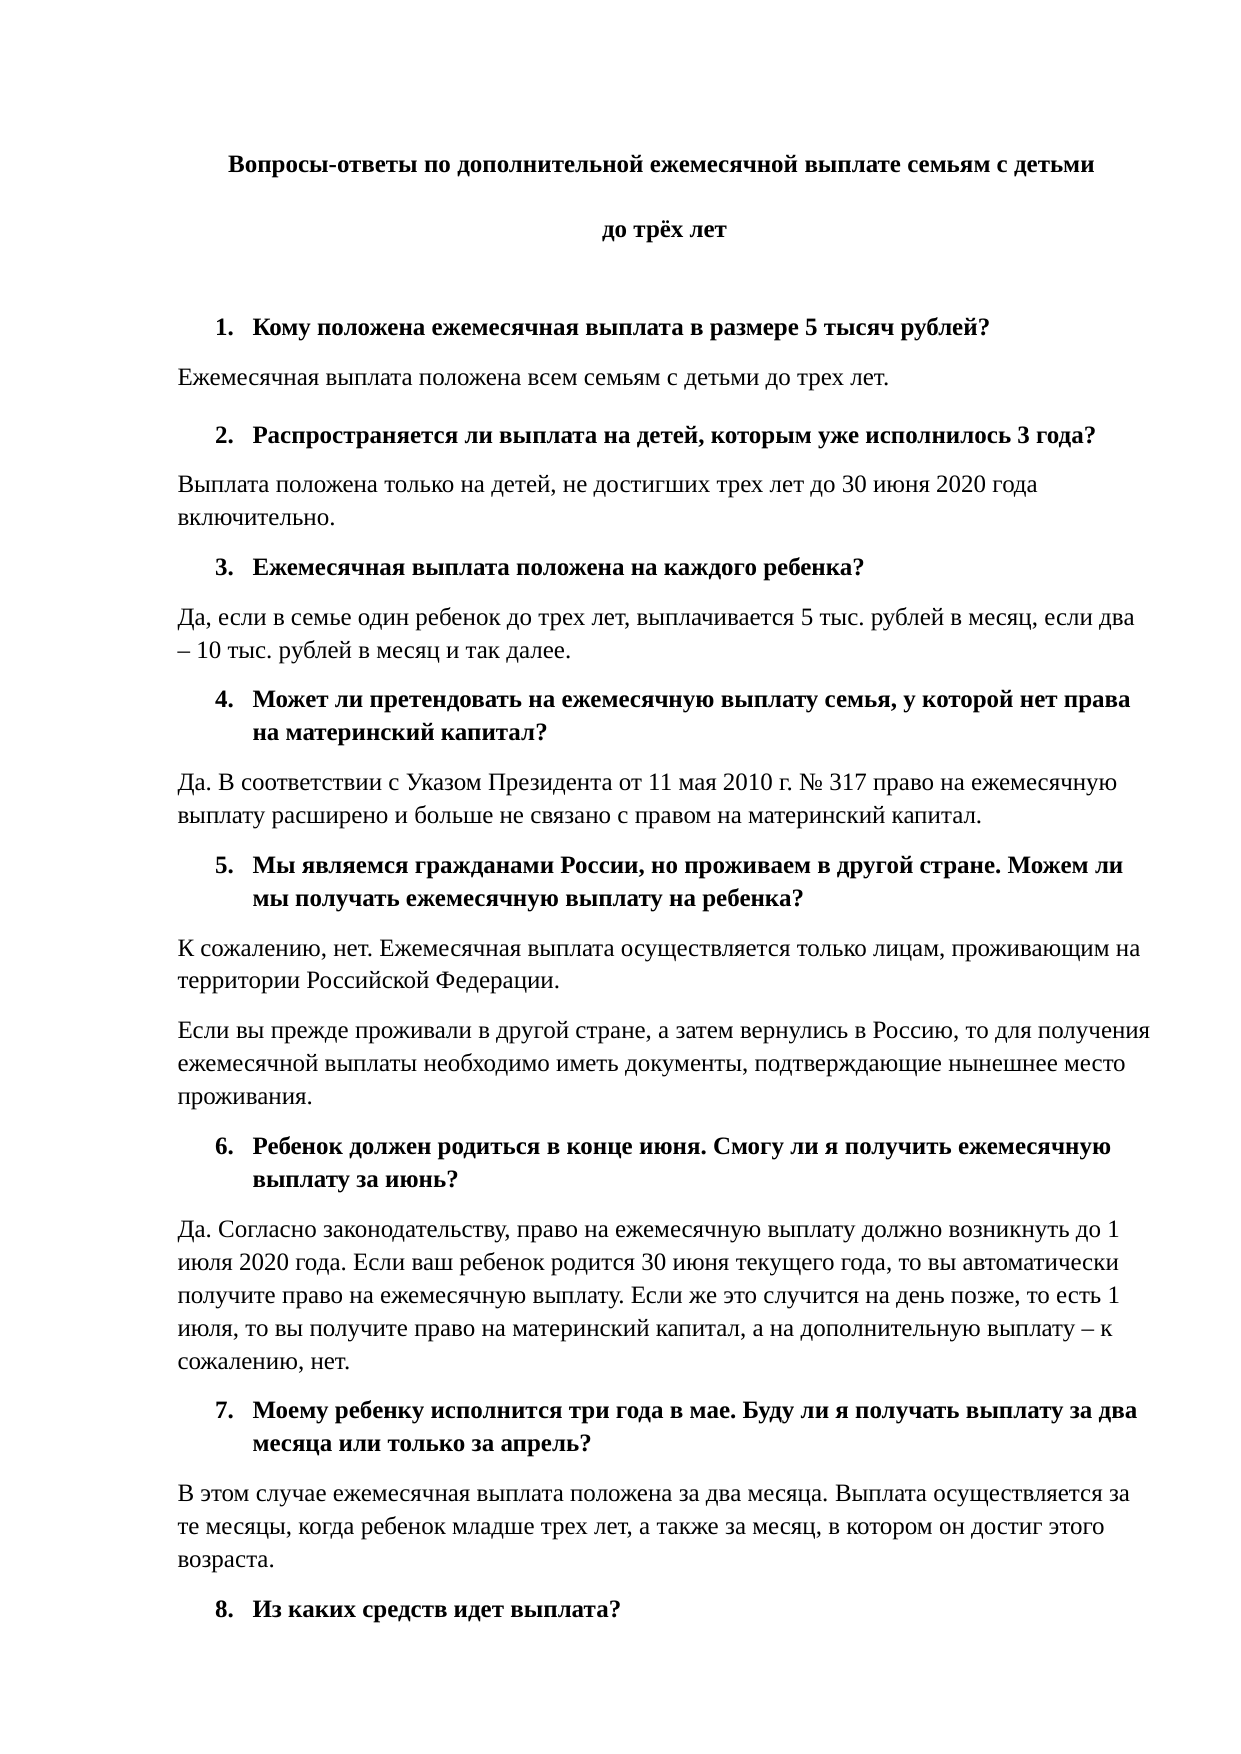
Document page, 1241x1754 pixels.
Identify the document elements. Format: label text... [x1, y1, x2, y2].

list Ежемесячная выплата положена на каждого ребенка? [215, 552, 1152, 581]
list Может ли претендовать на ежемесячную выплату семья, у которой нет права на материнский капитал? [215, 684, 1152, 746]
text Если вы прежде проживали в другой стране, а затем вернулись в Россию, то для получения ежемесячной выплаты необходимо иметь документы, подтверждающие нынешнее место проживания. [177, 1015, 1152, 1110]
subtitle до трёх лет [177, 214, 1152, 242]
text Выплата положена только на детей, не достигших трех лет до 30 июня 2020 года включительно. [177, 469, 1152, 531]
list Распространяется ли выплата на детей, которым уже исполнилось 3 года? [215, 420, 1152, 448]
text Да. В соответствии с Указом Президента от 11 мая 2010 г. № 317 право на ежемесячную выплату расширено и больше не связано с правом на материнский капитал. [177, 767, 1152, 829]
list Из каких средств идет выплата? [215, 1594, 1152, 1623]
list Мы являемся гражданами России, но проживаем в другой стране. Можем ли мы получать ежемесячную выплату на ребенка? [215, 850, 1152, 912]
text Да. Согласно законодательству, право на ежемесячную выплату должно возникнуть до 1 июля 2020 года. Если ваш ребенок родится 30 июня текущего года, то вы автоматически получите право на ежемесячную выплату. Если же это случится на день позже, то есть 1 июля, то вы получите право на материнский капитал, а на дополнительную выплату – к сожалению, нет. [177, 1214, 1152, 1374]
text К сожалению, нет. Ежемесячная выплата осуществляется только лицам, проживающим на территории Российской Федерации. [177, 933, 1152, 994]
subtitle Вопросы-ответы по дополнительной ежемесячной выплате семьям с детьми [177, 149, 1152, 178]
text Да, если в семье один ребенок до трех лет, выплачивается 5 тыс. рублей в месяц, если два – 10 тыс. рублей в месяц и так далее. [177, 602, 1152, 663]
list Ребенок должен родиться в конце июня. Смогу ли я получить ежемесячную выплату за июнь? [215, 1131, 1152, 1193]
list Кому положена ежемесячная выплата в размере 5 тысяч рублей? [215, 312, 1152, 341]
list Моему ребенку исполнится три года в мае. Буду ли я получать выплату за два месяца или только за апрель? [215, 1396, 1152, 1457]
text Ежемесячная выплата положена всем семьям с детьми до трех лет. [177, 362, 1152, 390]
text В этом случае ежемесячная выплата положена за два месяца. Выплата осуществляется за те месяцы, когда ребенок младше трех лет, а также за месяц, в котором он достиг этого возраста. [177, 1478, 1152, 1573]
